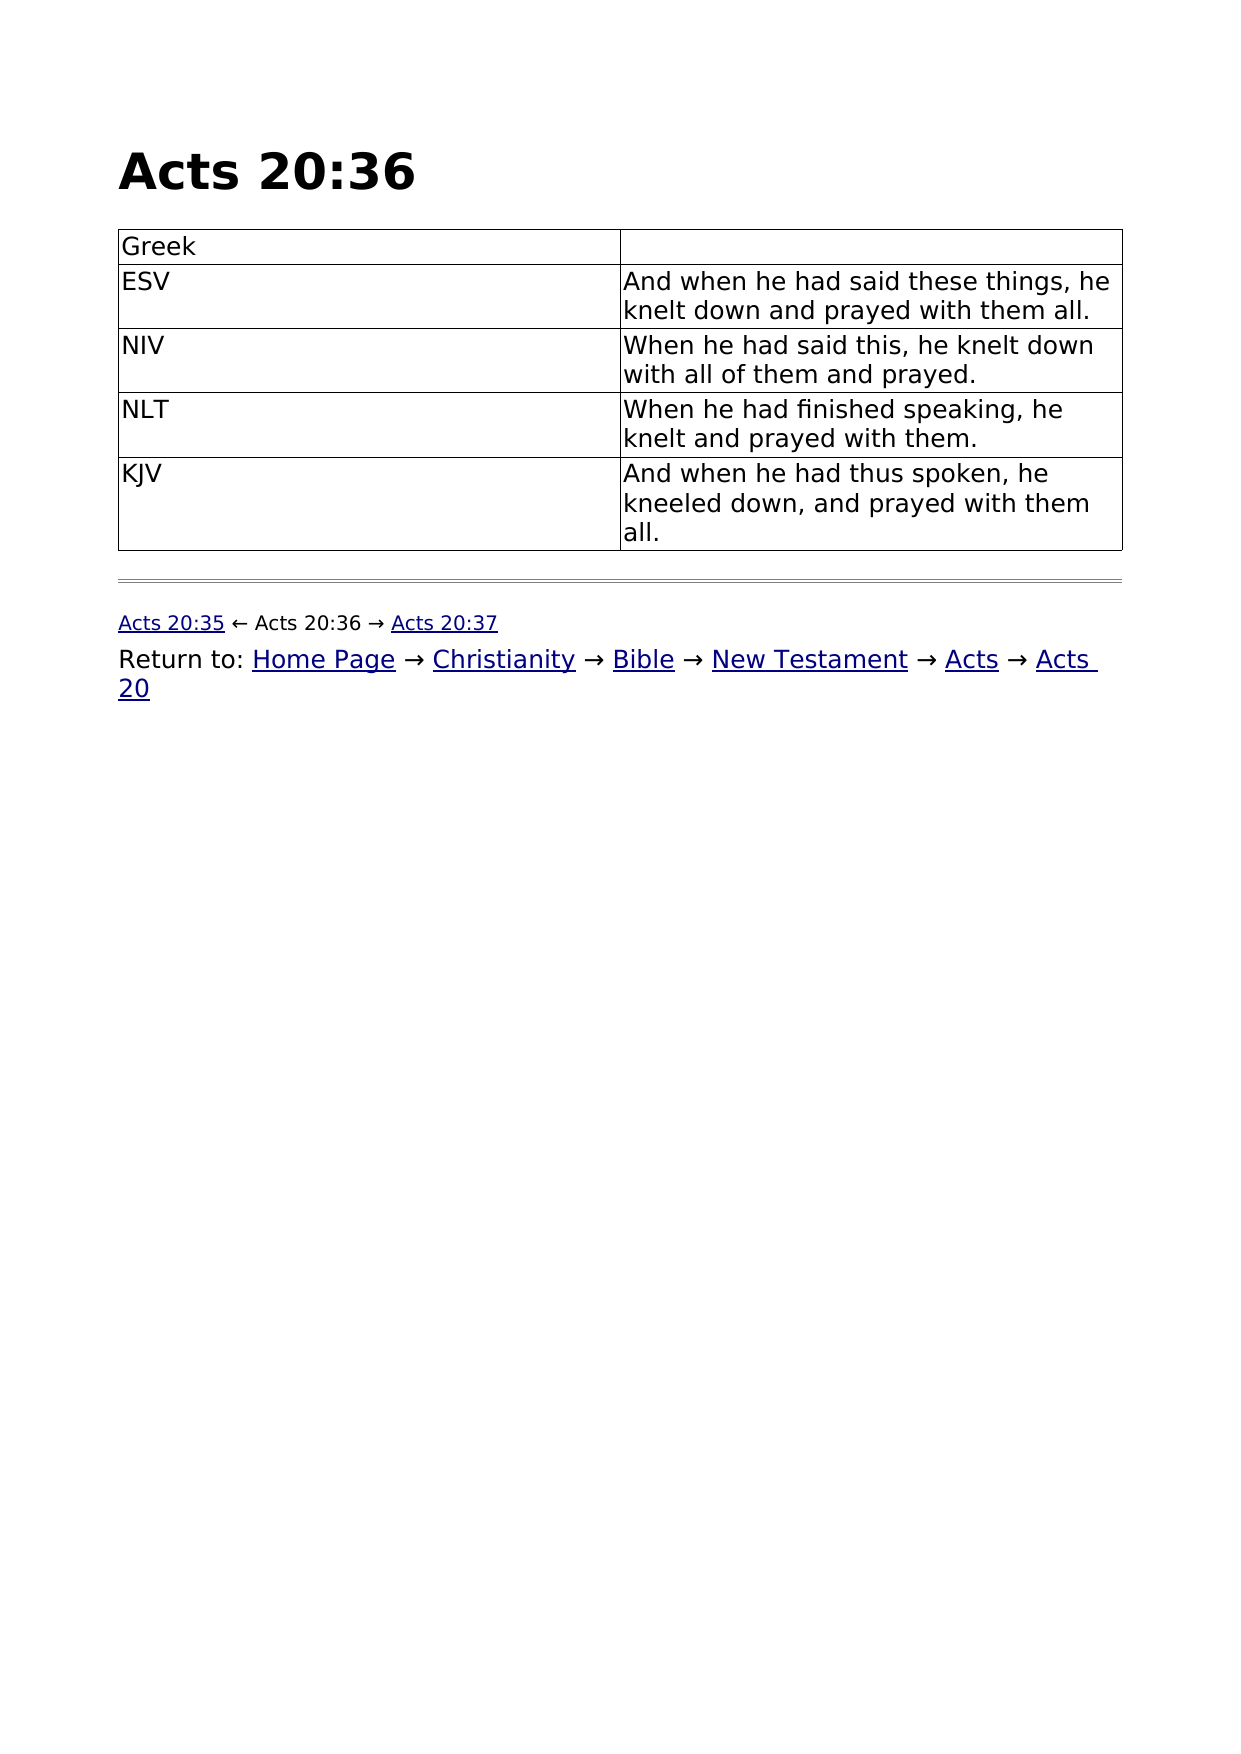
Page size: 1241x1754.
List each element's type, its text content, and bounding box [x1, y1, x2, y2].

subtitle Acts 20:36 [118, 143, 1122, 201]
table_cell ESV [119, 265, 620, 328]
text Return to: Home Page → Christianity → Bible → New Testament → Acts → Acts 20 [118, 645, 1122, 704]
table_cell And when he had thus spoken, he kneeled down, and prayed with them all. [621, 458, 1122, 550]
table_cell And when he had said these things, he knelt down and prayed with them all. [621, 265, 1122, 328]
table_header [621, 230, 1122, 264]
table_cell KJV [119, 458, 620, 550]
table_cell NIV [119, 329, 620, 392]
table_cell NLT [119, 393, 620, 457]
table_cell When he had finished speaking, he knelt and prayed with them. [621, 393, 1122, 457]
text Acts 20:35 ← Acts 20:36 → Acts 20:37 [118, 611, 1122, 645]
table_header Greek [119, 230, 620, 264]
table_cell When he had said this, he knelt down with all of them and prayed. [621, 329, 1122, 392]
